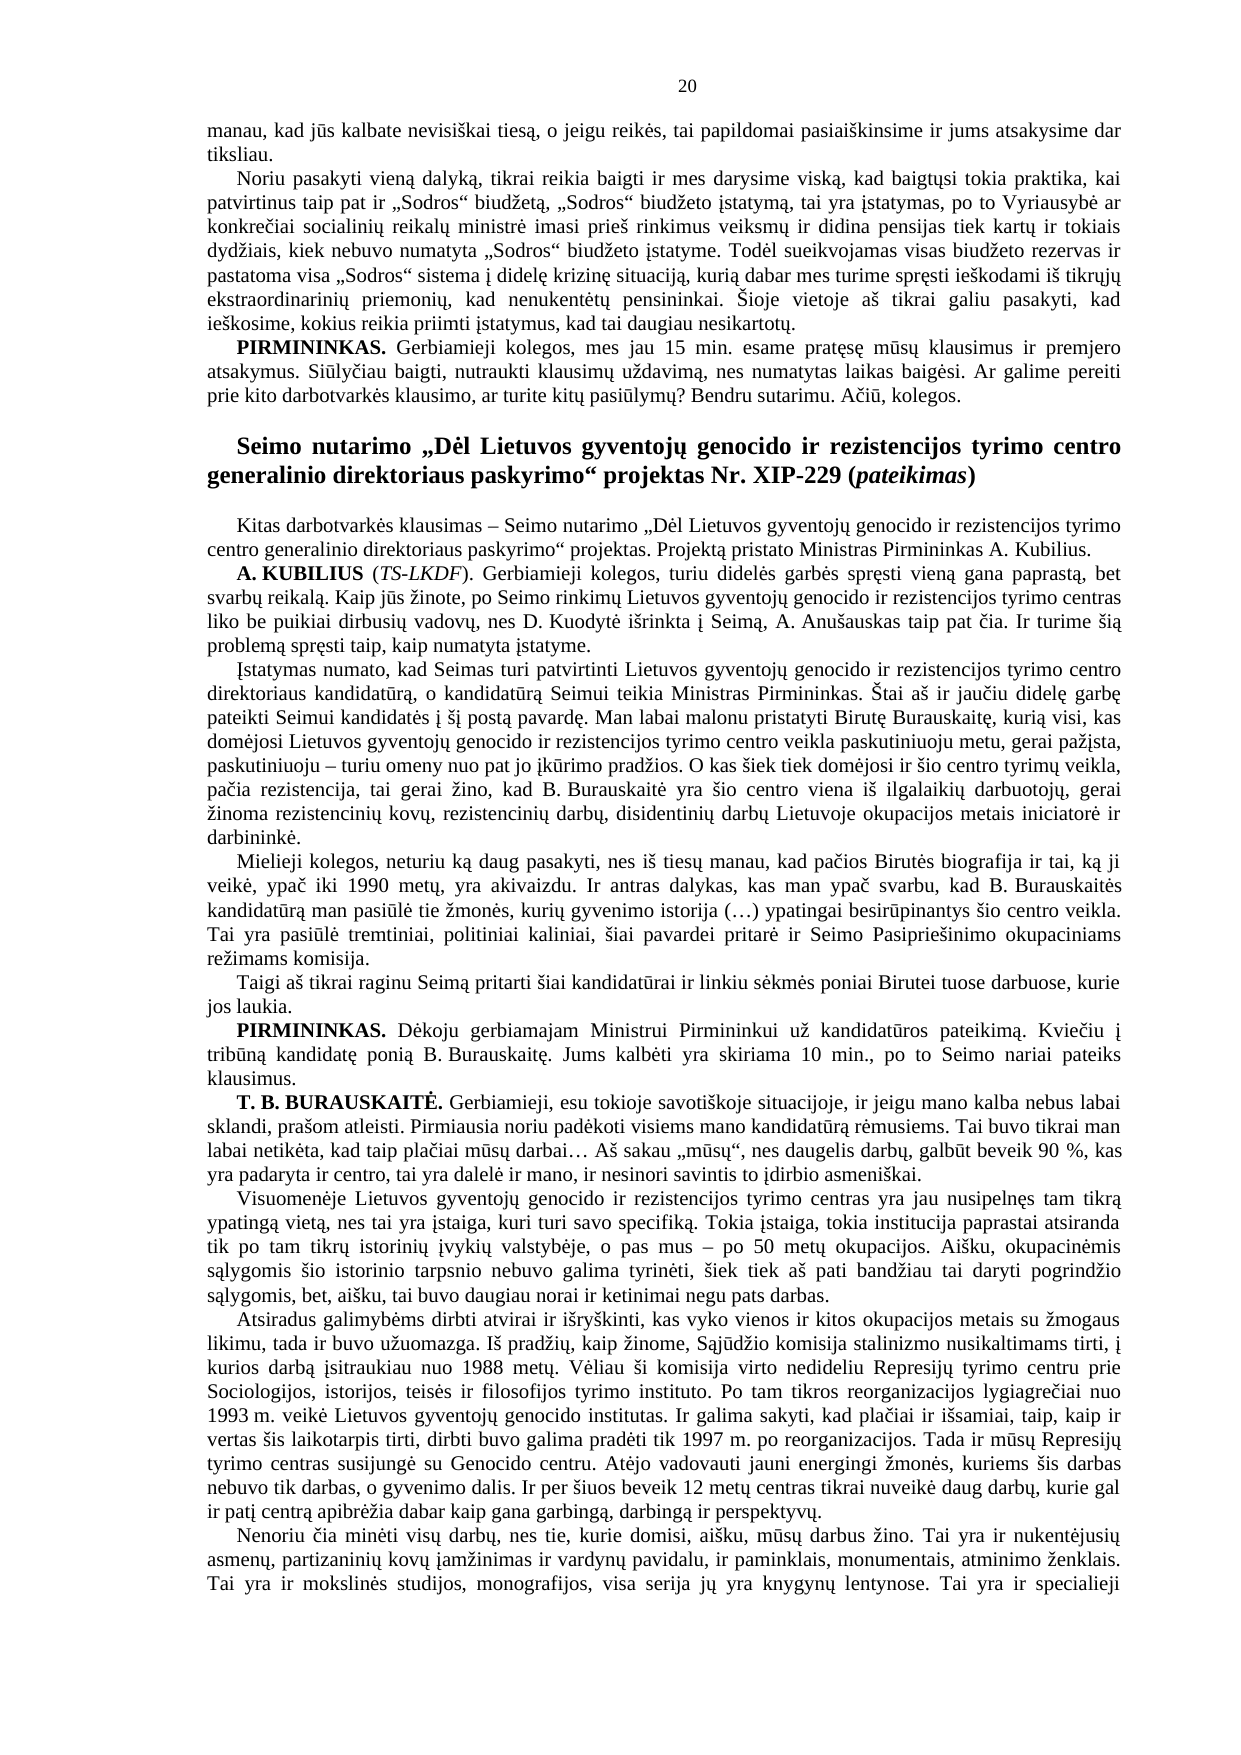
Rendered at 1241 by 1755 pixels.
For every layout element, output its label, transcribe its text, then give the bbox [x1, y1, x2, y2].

text manau, kad jūs kalbate nevisiškai tiesą, o jeigu reikės, tai papildomai pasiaiškinsime ir jums atsakysime dar tiksliau. [207, 118, 1122, 166]
text T. B. BURAUSKAITĖ. Gerbiamieji, esu tokioje savotiškoje situacijoje, ir jeigu mano kalba nebus labai sklandi, prašom atleisti. Pirmiausia noriu padėkoti visiems mano kandidatūrą rėmusiems. Tai buvo tikrai man labai netikėta, kad taip plačiai mūsų darbai… Aš sakau „mūsų“, nes daugelis darbų, galbūt beveik 90 %, kas yra padaryta ir centro, tai yra dalelė ir mano, ir nesinori savintis to įdirbio asmeniškai. [207, 1090, 1122, 1186]
text Kitas darbotvarkės klausimas – Seimo nutarimo „Dėl Lietuvos gyventojų genocido ir rezistencijos tyrimo centro generalinio direktoriaus paskyrimo“ projektas. Projektą pristato Ministras Pirmininkas A. Kubilius. [207, 512, 1122, 561]
text PIRMININKAS. Dėkoju gerbiamajam Ministrui Pirmininkui už kandidatūros pateikimą. Kviečiu į tribūną kandidatę ponią B. Burauskaitę. Jums kalbėti yra skiriama 10 min., po to Seimo nariai pateiks klausimus. [207, 1018, 1122, 1090]
text PIRMININKAS. Gerbiamieji kolegos, mes jau 15 min. esame pratęsę mūsų klausimus ir premjero atsakymus. Siūlyčiau baigti, nutraukti klausimų uždavimą, nes numatytas laikas baigėsi. Ar galime pereiti prie kito darbotvarkės klausimo, ar turite kitų pasiūlymų? Bendru sutarimu. Ačiū, kolegos. [207, 335, 1122, 407]
text A. KUBILIUS (TS-LKDF). Gerbiamieji kolegos, turiu didelės garbės spręsti vieną gana paprastą, bet svarbų reikalą. Kaip jūs žinote, po Seimo rinkimų Lietuvos gyventojų genocido ir rezistencijos tyrimo centras liko be puikiai dirbusių vadovų, nes D. Kuodytė išrinkta į Seimą, A. Anušauskas taip pat čia. Ir turime šią problemą spręsti taip, kaip numatyta įstatyme. [207, 561, 1122, 657]
text Taigi aš tikrai raginu Seimą pritarti šiai kandidatūrai ir linkiu sėkmės poniai Birutei tuose darbuose, kurie jos laukia. [207, 970, 1122, 1018]
text Visuomenėje Lietuvos gyventojų genocido ir rezistencijos tyrimo centras yra jau nusipelnęs tam tikrą ypatingą vietą, nes tai yra įstaiga, kuri turi savo specifiką. Tokia įstaiga, tokia institucija paprastai atsiranda tik po tam tikrų istorinių įvykių valstybėje, o pas mus – po 50 metų okupacijos. Aišku, okupacinėmis sąlygomis šio istorinio tarpsnio nebuvo galima tyrinėti, šiek tiek aš pati bandžiau tai daryti pogrindžio sąlygomis, bet, aišku, tai buvo daugiau norai ir ketinimai negu pats darbas. [207, 1186, 1122, 1307]
text Mielieji kolegos, neturiu ką daug pasakyti, nes iš tiesų manau, kad pačios Birutės biografija ir tai, ką ji veikė, ypač iki 1990 metų, yra akivaizdu. Ir antras dalykas, kas man ypač svarbu, kad B. Burauskaitės kandidatūrą man pasiūlė tie žmonės, kurių gyvenimo istorija (…) ypatingai besirūpinantys šio centro veikla. Tai yra pasiūlė tremtiniai, politiniai kaliniai, šiai pavardei pritarė ir Seimo Pasipriešinimo okupaciniams režimams komisija. [207, 849, 1122, 970]
text Noriu pasakyti vieną dalyką, tikrai reikia baigti ir mes darysime viską, kad baigtųsi tokia praktika, kai patvirtinus taip pat ir „Sodros“ biudžetą, „Sodros“ biudžeto įstatymą, tai yra įstatymas, po to Vyriausybė ar konkrečiai socialinių reikalų ministrė imasi prieš rinkimus veiksmų ir didina pensijas tiek kartų ir tokiais dydžiais, kiek nebuvo numatyta „Sodros“ biudžeto įstatyme. Todėl sueikvojamas visas biudžeto rezervas ir pastatoma visa „Sodros“ sistema į didelę krizinę situaciją, kurią dabar mes turime spręsti ieškodami iš tikrųjų ekstraordinarinių priemonių, kad nenukentėtų pensininkai. Šioje vietoje aš tikrai galiu pasakyti, kad ieškosime, kokius reikia priimti įstatymus, kad tai daugiau nesikartotų. [207, 166, 1122, 335]
text Atsiradus galimybėms dirbti atvirai ir išryškinti, kas vyko vienos ir kitos okupacijos metais su žmogaus likimu, tada ir buvo užuomazga. Iš pradžių, kaip žinome, Sąjūdžio komisija stalinizmo nusikaltimams tirti, į kurios darbą įsitraukiau nuo 1988 metų. Vėliau ši komisija virto nedideliu Represijų tyrimo centru prie Sociologijos, istorijos, teisės ir filosofijos tyrimo instituto. Po tam tikros reorganizacijos lygiagrečiai nuo 1993 m. veikė Lietuvos gyventojų genocido institutas. Ir galima sakyti, kad plačiai ir išsamiai, taip, kaip ir vertas šis laikotarpis tirti, dirbti buvo galima pradėti tik 1997 m. po reorganizacijos. Tada ir mūsų Represijų tyrimo centras susijungė su Genocido centru. Atėjo vadovauti jauni energingi žmonės, kuriems šis darbas nebuvo tik darbas, o gyvenimo dalis. Ir per šiuos beveik 12 metų centras tikrai nuveikė daug darbų, kurie gal ir patį centrą apibrėžia dabar kaip gana garbingą, darbingą ir perspektyvų. [207, 1307, 1122, 1523]
text Nenoriu čia minėti visų darbų, nes tie, kurie domisi, aišku, mūsų darbus žino. Tai yra ir nukentėjusių asmenų, partizaninių kovų įamžinimas ir vardynų pavidalu, ir paminklais, monumentais, atminimo ženklais. Tai yra ir mokslinės studijos, monografijos, visa serija jų yra knygynų lentynose. Tai yra ir specialieji [207, 1523, 1122, 1595]
text Seimo nutarimo „Dėl Lietuvos gyventojų genocido ir rezistencijos tyrimo centro generalinio direktoriaus paskyrimo“ projektas Nr. XIP-229 (pateikimas) [207, 431, 1122, 488]
text Įstatymas numato, kad Seimas turi patvirtinti Lietuvos gyventojų genocido ir rezistencijos tyrimo centro direktoriaus kandidatūrą, o kandidatūrą Seimui teikia Ministras Pirmininkas. Štai aš ir jaučiu didelę garbę pateikti Seimui kandidatės į šį postą pavardę. Man labai malonu pristatyti Birutę Burauskaitę, kurią visi, kas domėjosi Lietuvos gyventojų genocido ir rezistencijos tyrimo centro veikla paskutiniuoju metu, gerai pažįsta, paskutiniuoju – turiu omeny nuo pat jo įkūrimo pradžios. O kas šiek tiek domėjosi ir šio centro tyrimų veikla, pačia rezistencija, tai gerai žino, kad B. Burauskaitė yra šio centro viena iš ilgalaikių darbuotojų, gerai žinoma rezistencinių kovų, rezistencinių darbų, disidentinių darbų Lietuvoje okupacijos metais iniciatorė ir darbininkė. [207, 657, 1122, 849]
